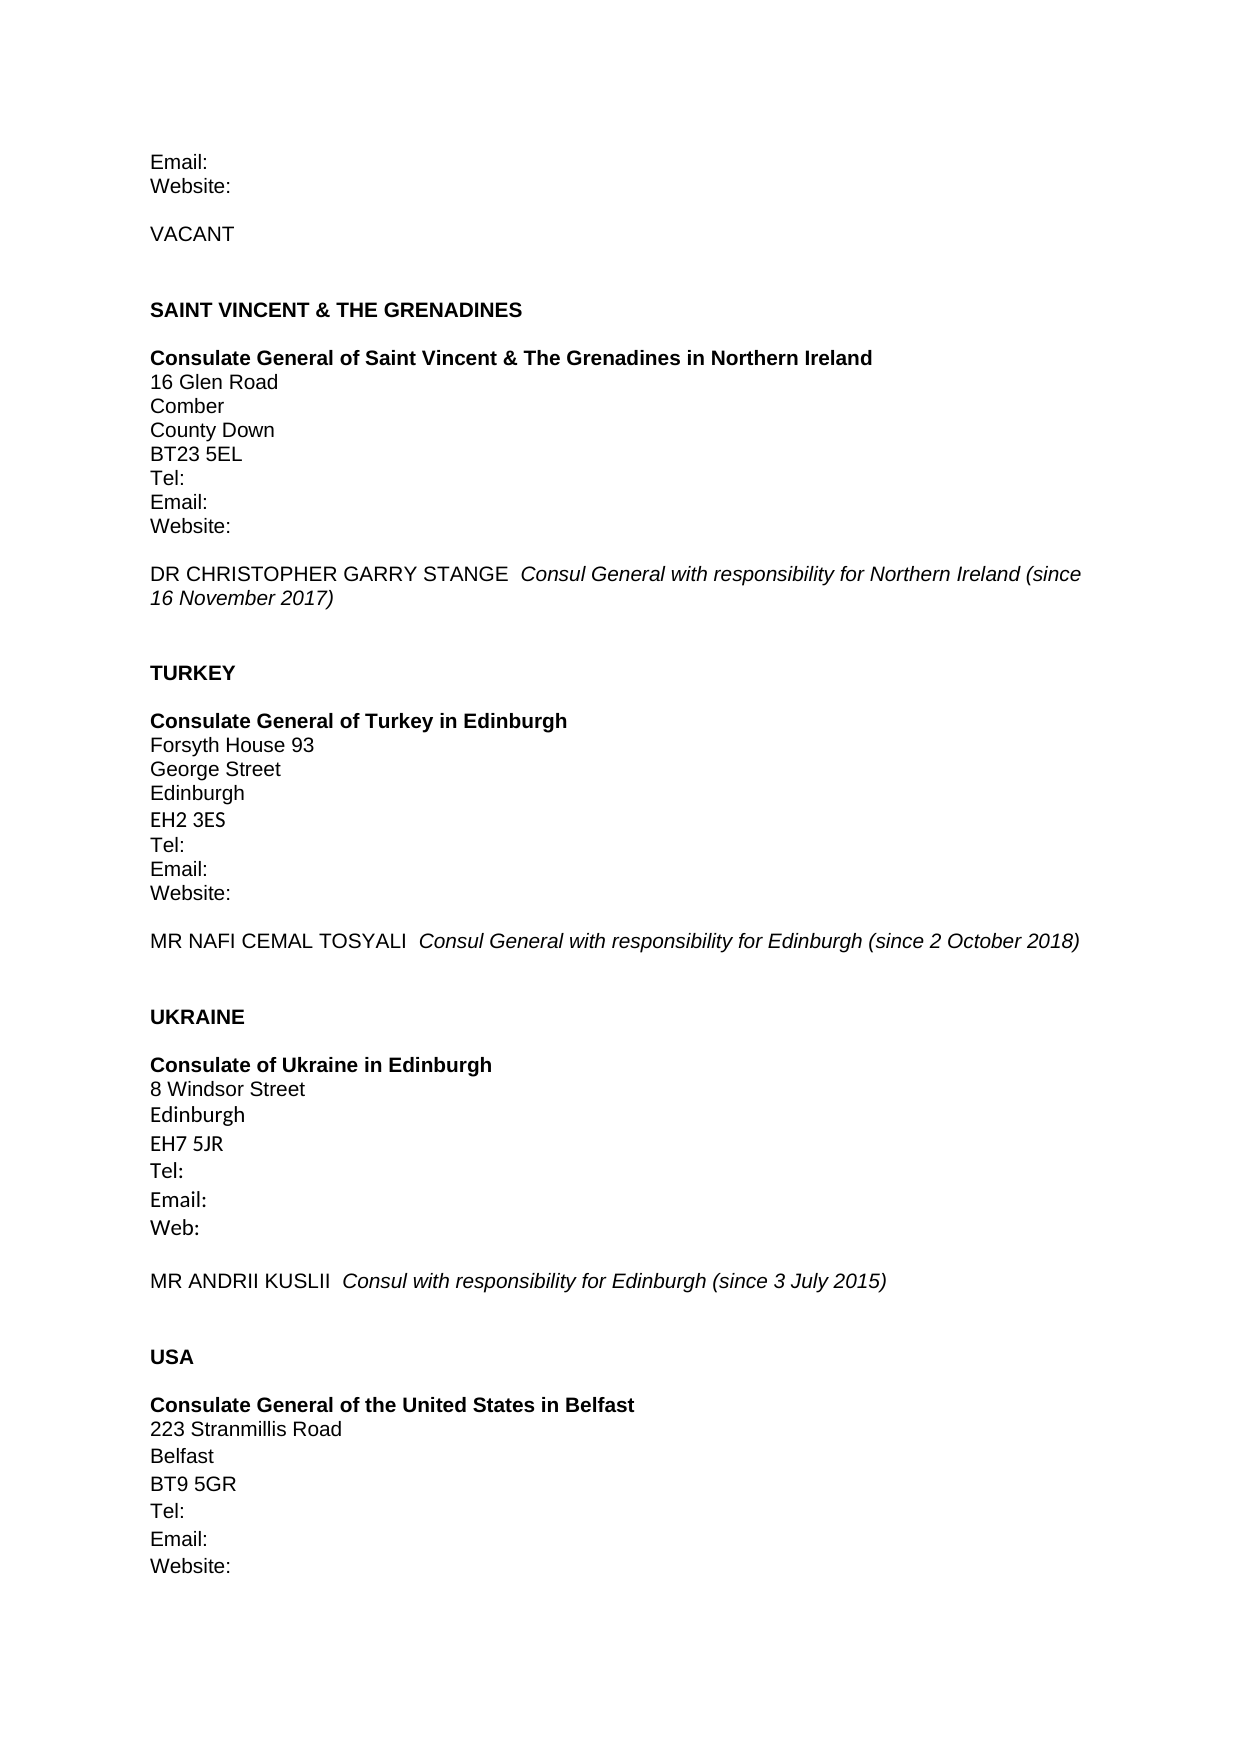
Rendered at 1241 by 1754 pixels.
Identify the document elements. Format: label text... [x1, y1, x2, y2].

text Consulate General of Turkey in Edinburgh [150, 709, 1090, 733]
text DR CHRISTOPHER GARRY STANGE Consul General with responsibility for Northern Ireland (since 16 November 2017) [150, 561, 1090, 609]
text Consulate General of the United States in Belfast [150, 1393, 1090, 1417]
text MR ANDRII KUSLII Consul with responsibility for Edinburgh (since 3 July 2015) [150, 1269, 1090, 1293]
text UKRAINE [150, 1005, 1090, 1029]
text 8 Windsor Street Edinburgh EH7 5JR Tel: Email: Web: [150, 1077, 1090, 1241]
text Consulate of Ukraine in Edinburgh [150, 1053, 1090, 1077]
text Consulate General of Saint Vincent & The Grenadines in Northern Ireland [150, 346, 1090, 370]
text VACANT [150, 222, 1090, 246]
text Forsyth House 93 George Street Edinburgh EH2 3ES Tel: Email: Website: [150, 733, 1090, 905]
text SAINT VINCENT & THE GRENADINES [150, 298, 1090, 322]
text 16 Glen Road Comber County Down BT23 5EL Tel: Email: Website: [150, 370, 1090, 537]
text Email: Website: [150, 150, 1090, 198]
text MR NAFI CEMAL TOSYALI Consul General with responsibility for Edinburgh (since 2 October 2018) [150, 929, 1090, 953]
text TURKEY [150, 661, 1090, 685]
text 223 Stranmillis Road Belfast BT9 5GR Tel: Email: Website: [150, 1417, 1090, 1578]
text USA [150, 1345, 1090, 1369]
